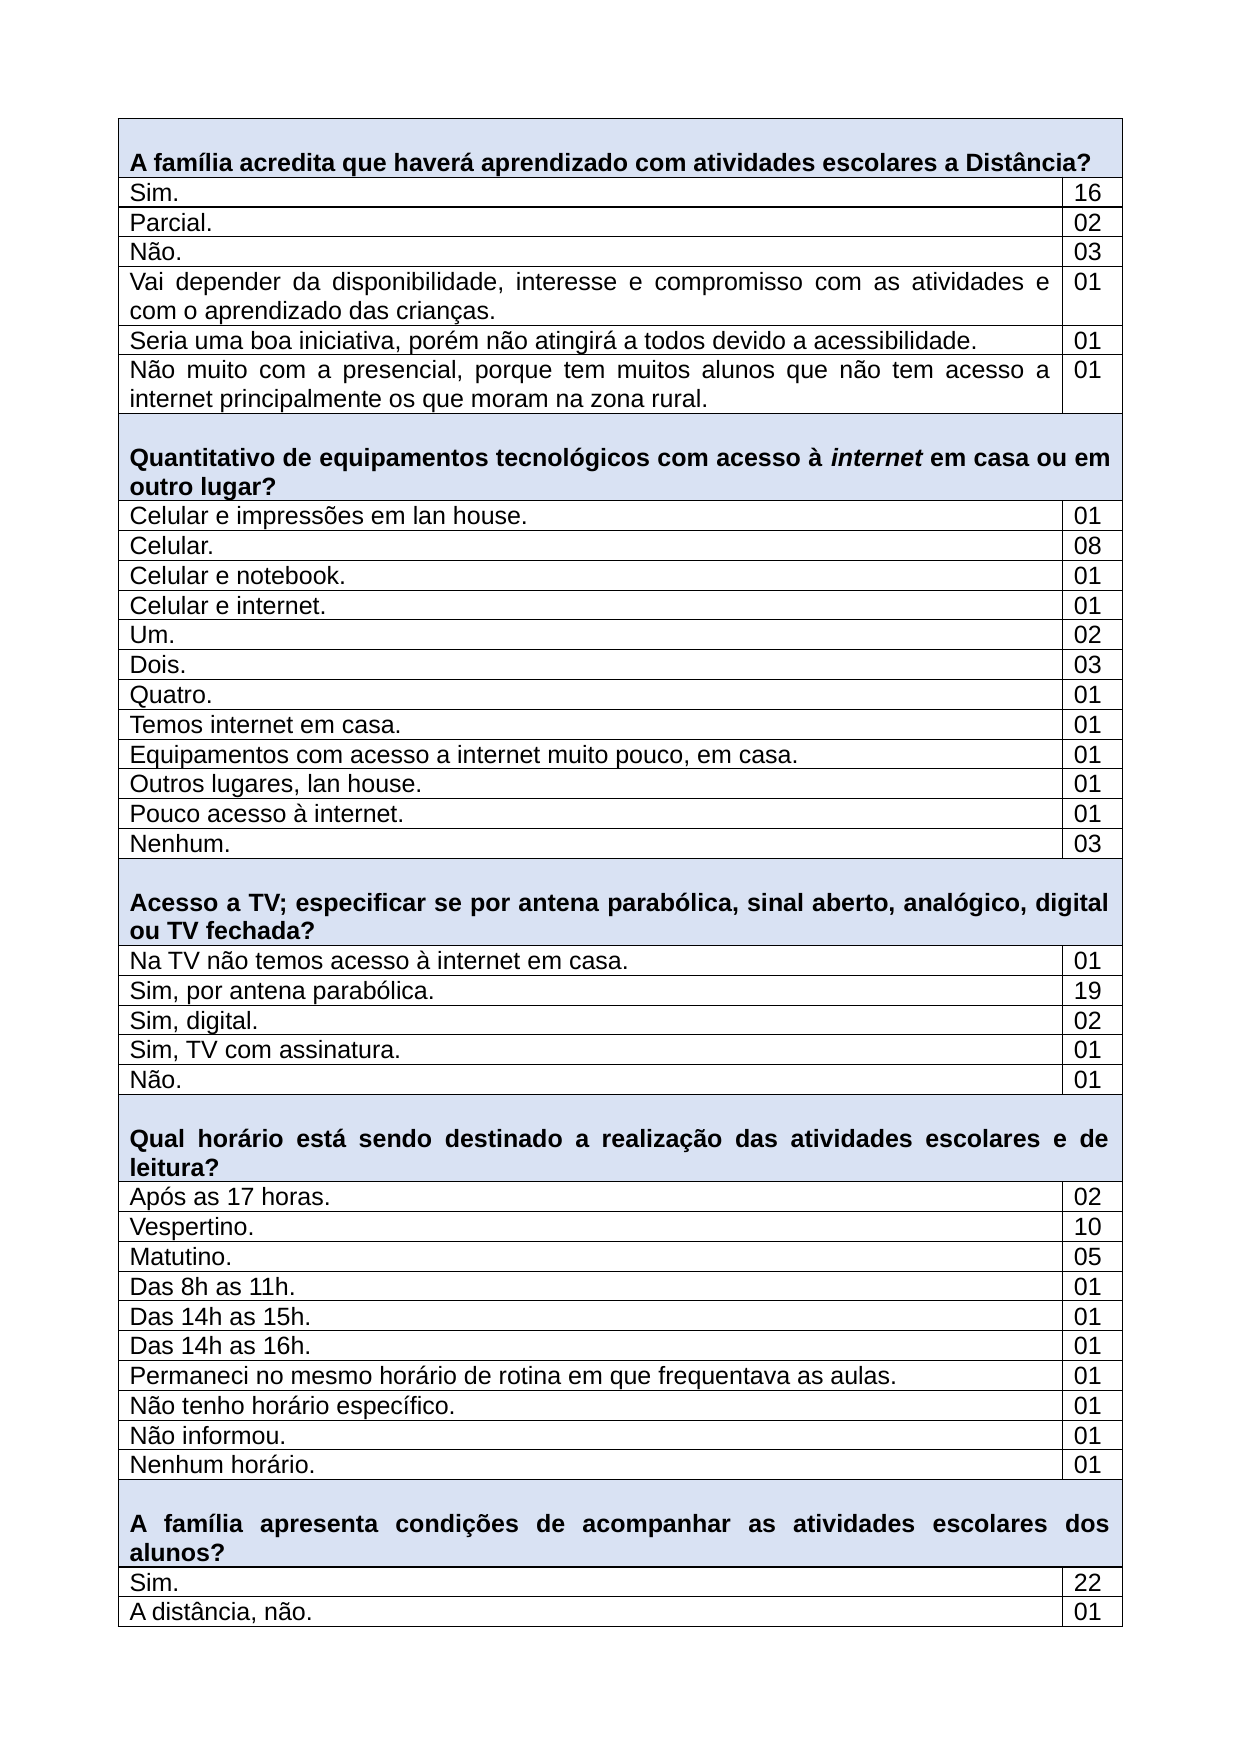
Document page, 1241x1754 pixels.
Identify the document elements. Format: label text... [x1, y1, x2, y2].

table_cell Das 14h as 15h. [119, 1301, 1062, 1330]
table_cell 01 [1063, 1065, 1122, 1094]
table_cell 03 [1063, 650, 1122, 679]
table_cell 10 [1063, 1212, 1122, 1241]
table_cell Vespertino. [119, 1212, 1062, 1241]
table_cell 02 [1063, 1182, 1122, 1211]
table_cell Sim, por antena parabólica. [119, 976, 1062, 1004]
table_cell 01 [1063, 769, 1122, 798]
table_cell Sim, digital. [119, 1006, 1062, 1034]
table_cell Não. [119, 1065, 1062, 1094]
table_cell Celular e internet. [119, 591, 1062, 619]
table_cell Das 14h as 16h. [119, 1331, 1062, 1360]
table_cell Seria uma boa iniciativa, porém não atingirá a todos devido a acessibilidade. [119, 326, 1062, 354]
table_cell 03 [1063, 829, 1122, 858]
table_cell 01 [1063, 799, 1122, 828]
table_cell 01 [1063, 1272, 1122, 1300]
table_cell Dois. [119, 650, 1062, 679]
table_cell Vai depender da disponibilidade, interesse e compromisso com as atividades e com o aprendizado das crianças. [119, 267, 1062, 324]
table_cell 01 [1063, 1391, 1122, 1419]
table_cell 01 [1063, 591, 1122, 619]
table_cell Não tenho horário específico. [119, 1391, 1062, 1419]
table_cell Sim. [119, 1568, 1062, 1596]
table_cell Não. [119, 237, 1062, 266]
table_cell Pouco acesso à internet. [119, 799, 1062, 828]
table_cell 01 [1063, 1450, 1122, 1479]
table_cell Qual horário está sendo destinado a realização das atividades escolares e de leitura? [119, 1095, 1122, 1181]
table_cell 19 [1063, 976, 1122, 1004]
table_cell 01 [1063, 355, 1122, 413]
table_cell Nenhum horário. [119, 1450, 1062, 1479]
table_cell 01 [1063, 1421, 1122, 1449]
table_cell 01 [1063, 740, 1122, 768]
table_cell Celular. [119, 531, 1062, 560]
table_cell 02 [1063, 208, 1122, 236]
table_cell A família acredita que haverá aprendizado com atividades escolares a Distância? [119, 119, 1122, 177]
table_cell Não muito com a presencial, porque tem muitos alunos que não tem acesso a internet principalmente os que moram na zona rural. [119, 355, 1062, 413]
table_cell Celular e impressões em lan house. [119, 501, 1062, 530]
table_cell 05 [1063, 1242, 1122, 1271]
table_cell Um. [119, 620, 1062, 649]
table_cell 01 [1063, 267, 1122, 324]
table_cell Não informou. [119, 1421, 1062, 1449]
table_cell Quatro. [119, 680, 1062, 709]
table_cell Parcial. [119, 208, 1062, 236]
table_cell 22 [1063, 1568, 1122, 1596]
table_cell Temos internet em casa. [119, 710, 1062, 738]
table_cell 01 [1063, 561, 1122, 589]
table_cell 01 [1063, 326, 1122, 354]
table_cell Na TV não temos acesso à internet em casa. [119, 946, 1062, 975]
table_cell Outros lugares, lan house. [119, 769, 1062, 798]
table_cell Nenhum. [119, 829, 1062, 858]
table_cell 03 [1063, 237, 1122, 266]
table_cell Das 8h as 11h. [119, 1272, 1062, 1300]
table_cell 01 [1063, 946, 1122, 975]
table_cell A distância, não. [119, 1597, 1062, 1626]
table_cell 02 [1063, 1006, 1122, 1034]
table_cell Quantitativo de equipamentos tecnológicos com acesso à internet em casa ou em outro lugar? [119, 414, 1122, 500]
table_cell Celular e notebook. [119, 561, 1062, 589]
table_cell 01 [1063, 680, 1122, 709]
table_cell 16 [1063, 178, 1122, 206]
table_cell Equipamentos com acesso a internet muito pouco, em casa. [119, 740, 1062, 768]
table_cell Sim, TV com assinatura. [119, 1035, 1062, 1064]
table_cell A família apresenta condições de acompanhar as atividades escolares dos alunos? [119, 1480, 1122, 1566]
table_cell 01 [1063, 710, 1122, 738]
table_cell 02 [1063, 620, 1122, 649]
table_cell Permaneci no mesmo horário de rotina em que frequentava as aulas. [119, 1361, 1062, 1390]
table_cell Após as 17 horas. [119, 1182, 1062, 1211]
table_cell 01 [1063, 1597, 1122, 1626]
table_cell 01 [1063, 1361, 1122, 1390]
table_cell 01 [1063, 501, 1122, 530]
table_cell Sim. [119, 178, 1062, 206]
table_cell 01 [1063, 1331, 1122, 1360]
table_cell Matutino. [119, 1242, 1062, 1271]
table_cell 01 [1063, 1301, 1122, 1330]
table_cell 08 [1063, 531, 1122, 560]
table_cell Acesso a TV; especificar se por antena parabólica, sinal aberto, analógico, digital ou TV fechada? [119, 859, 1122, 945]
table_cell 01 [1063, 1035, 1122, 1064]
